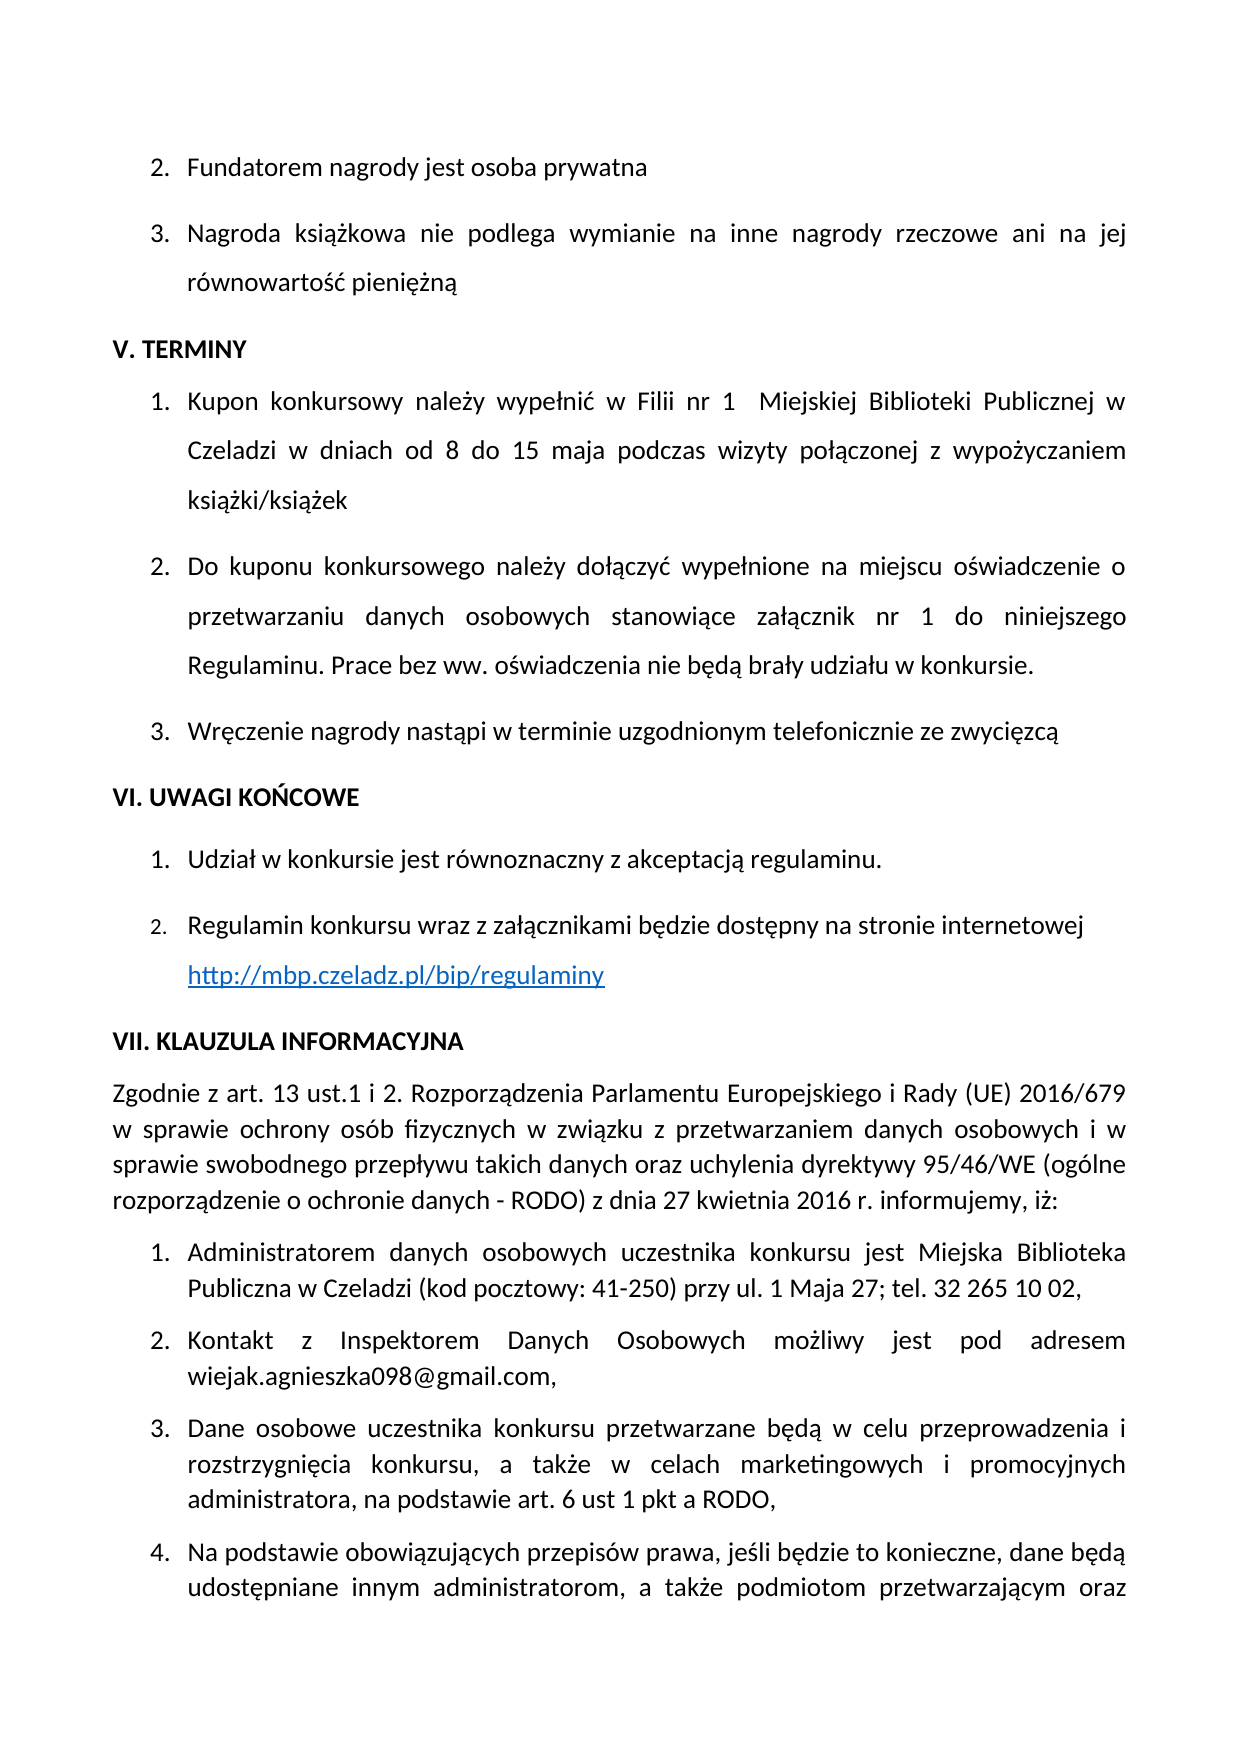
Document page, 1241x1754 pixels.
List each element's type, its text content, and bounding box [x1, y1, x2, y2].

list Fundatorem nagrody jest osoba prywatna [150, 150, 1128, 183]
list Udział w konkursie jest równoznaczny z akceptacją regulaminu. [150, 842, 1128, 875]
list Nagroda książkowa nie podlega wymianie na inne nagrody rzeczowe ani na jej równowartość pieniężną [150, 216, 1128, 299]
text V. TERMINY [112, 332, 1128, 365]
list Wręczenie nagrody nastąpi w terminie uzgodnionym telefonicznie ze zwycięzcą [150, 714, 1128, 747]
text VII. KLAUZULA INFORMACYJNA [112, 1024, 1128, 1057]
list Regulamin konkursu wraz z załącznikami będzie dostępny na stronie internetowej http://mbp.czeladz.pl/bip/regulaminy [150, 908, 1128, 991]
list Na podstawie obowiązujących przepisów prawa, jeśli będzie to konieczne, dane będą udostępniane innym administratorom, a także podmiotom przetwarzającym oraz [150, 1535, 1128, 1604]
list Dane osobowe uczestnika konkursu przetwarzane będą w celu przeprowadzenia i rozstrzygnięcia konkursu, a także w celach marketingowych i promocyjnych administratora, na podstawie art. 6 ust 1 pkt a RODO, [150, 1411, 1128, 1516]
text VI. UWAGI KOŃCOWE [112, 780, 1128, 813]
list Administratorem danych osobowych uczestnika konkursu jest Miejska Biblioteka Publiczna w Czeladzi (kod pocztowy: 41-250) przy ul. 1 Maja 27; tel. 32 265 10 02, [150, 1236, 1128, 1304]
list Kontakt z Inspektorem Danych Osobowych możliwy jest pod adresem wiejak.agnieszka098@gmail.com, [150, 1323, 1128, 1392]
list Do kuponu konkursowego należy dołączyć wypełnione na miejscu oświadczenie o przetwarzaniu danych osobowych stanowiące załącznik nr 1 do niniejszego Regulaminu. Prace bez ww. oświadczenia nie będą brały udziału w konkursie. [150, 549, 1128, 681]
text Zgodnie z art. 13 ust.1 i 2. Rozporządzenia Parlamentu Europejskiego i Rady (UE) 2016/679 w sprawie ochrony osób fizycznych w związku z przetwarzaniem danych osobowych i w sprawie swobodnego przepływu takich danych oraz uchylenia dyrektywy 95/46/WE (ogólne rozporządzenie o ochronie danych - RODO) z dnia 27 kwietnia 2016 r. informujemy, iż: [112, 1076, 1128, 1216]
list Kupon konkursowy należy wypełnić w Filii nr 1 Miejskiej Biblioteki Publicznej w Czeladzi w dniach od 8 do 15 maja podczas wizyty połączonej z wypożyczaniem książki/książek [150, 384, 1128, 516]
